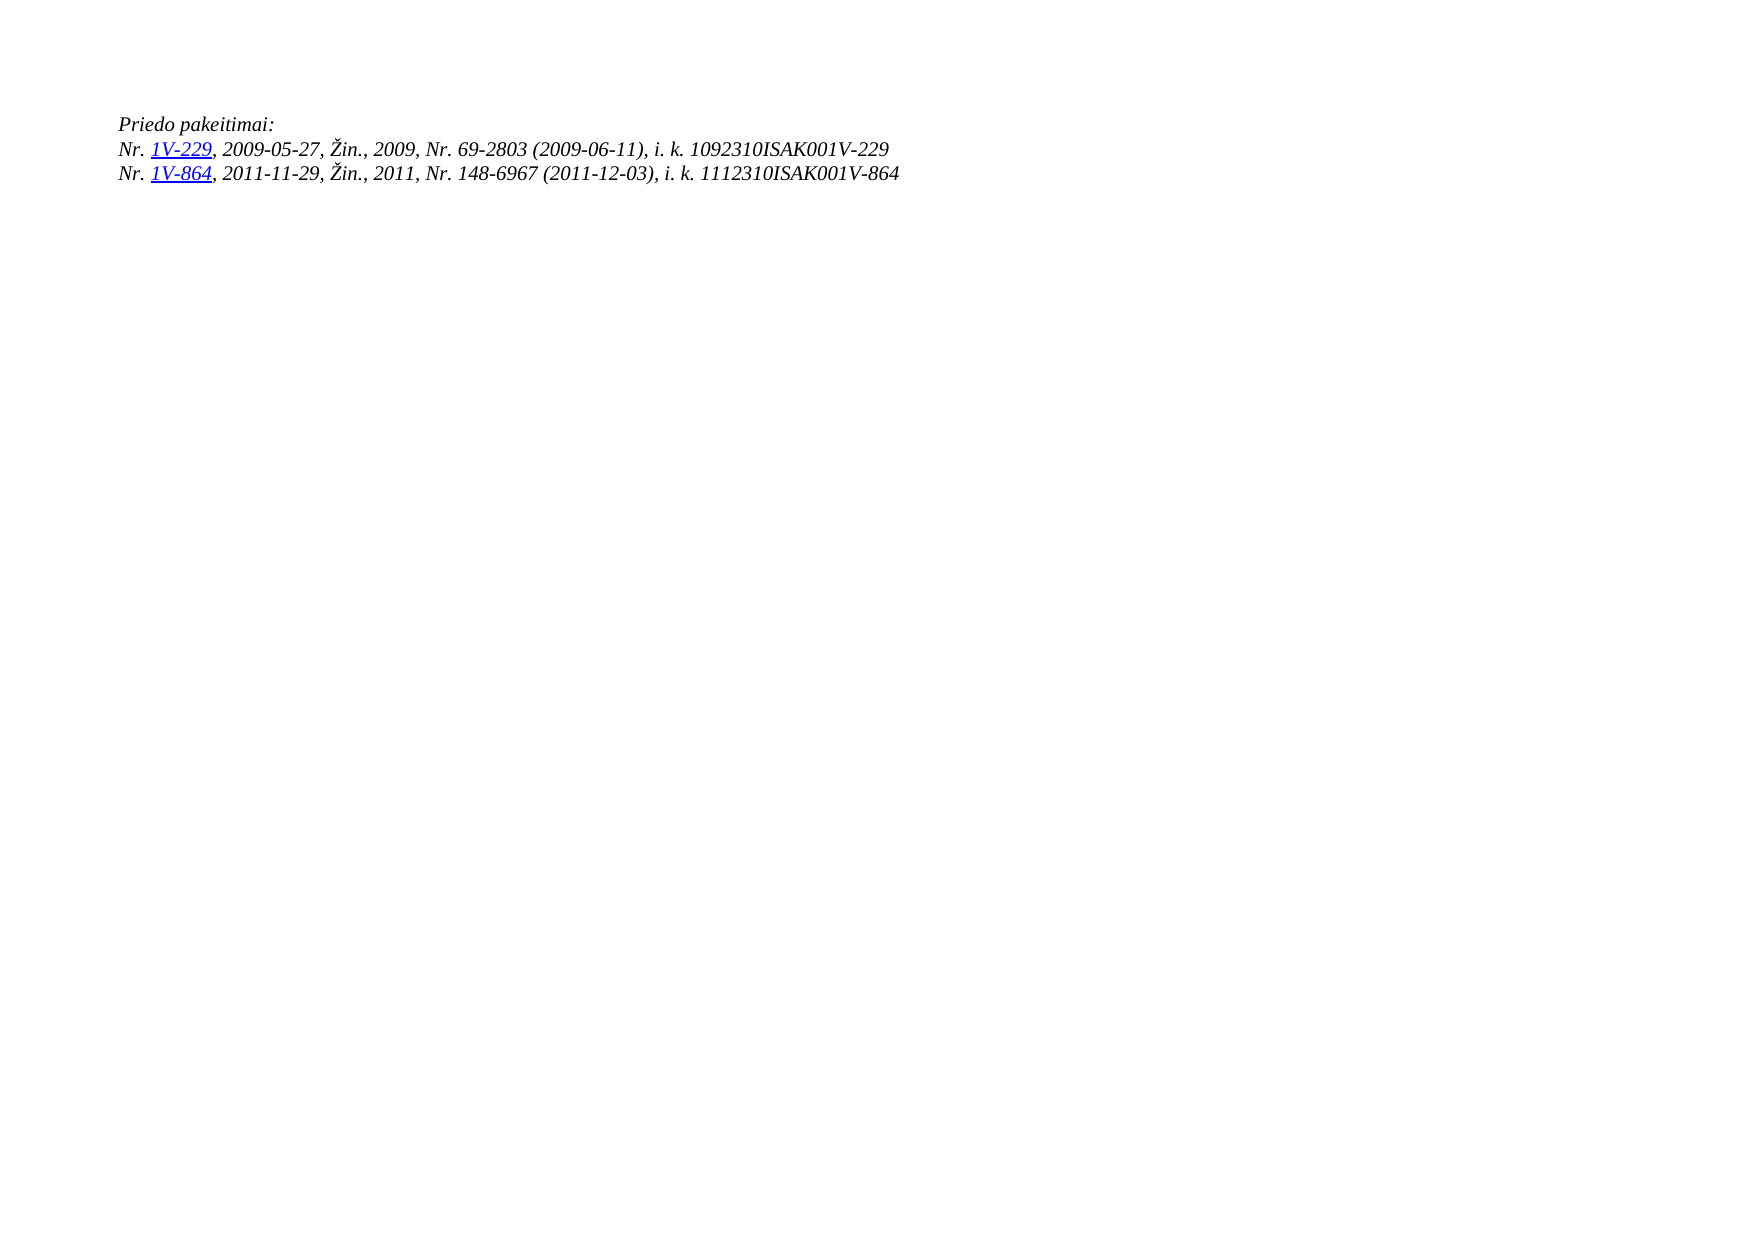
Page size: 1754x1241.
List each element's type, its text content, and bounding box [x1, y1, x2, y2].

text Nr. 1V-229, 2009-05-27, Žin., 2009, Nr. 69-2803 (2009-06-11), i. k. 1092310ISAK001V-229 [118, 136, 1635, 161]
text Priedo pakeitimai: [118, 112, 1635, 136]
text Nr. 1V-864, 2011-11-29, Žin., 2011, Nr. 148-6967 (2011-12-03), i. k. 1112310ISAK001V-864 [118, 161, 1635, 184]
